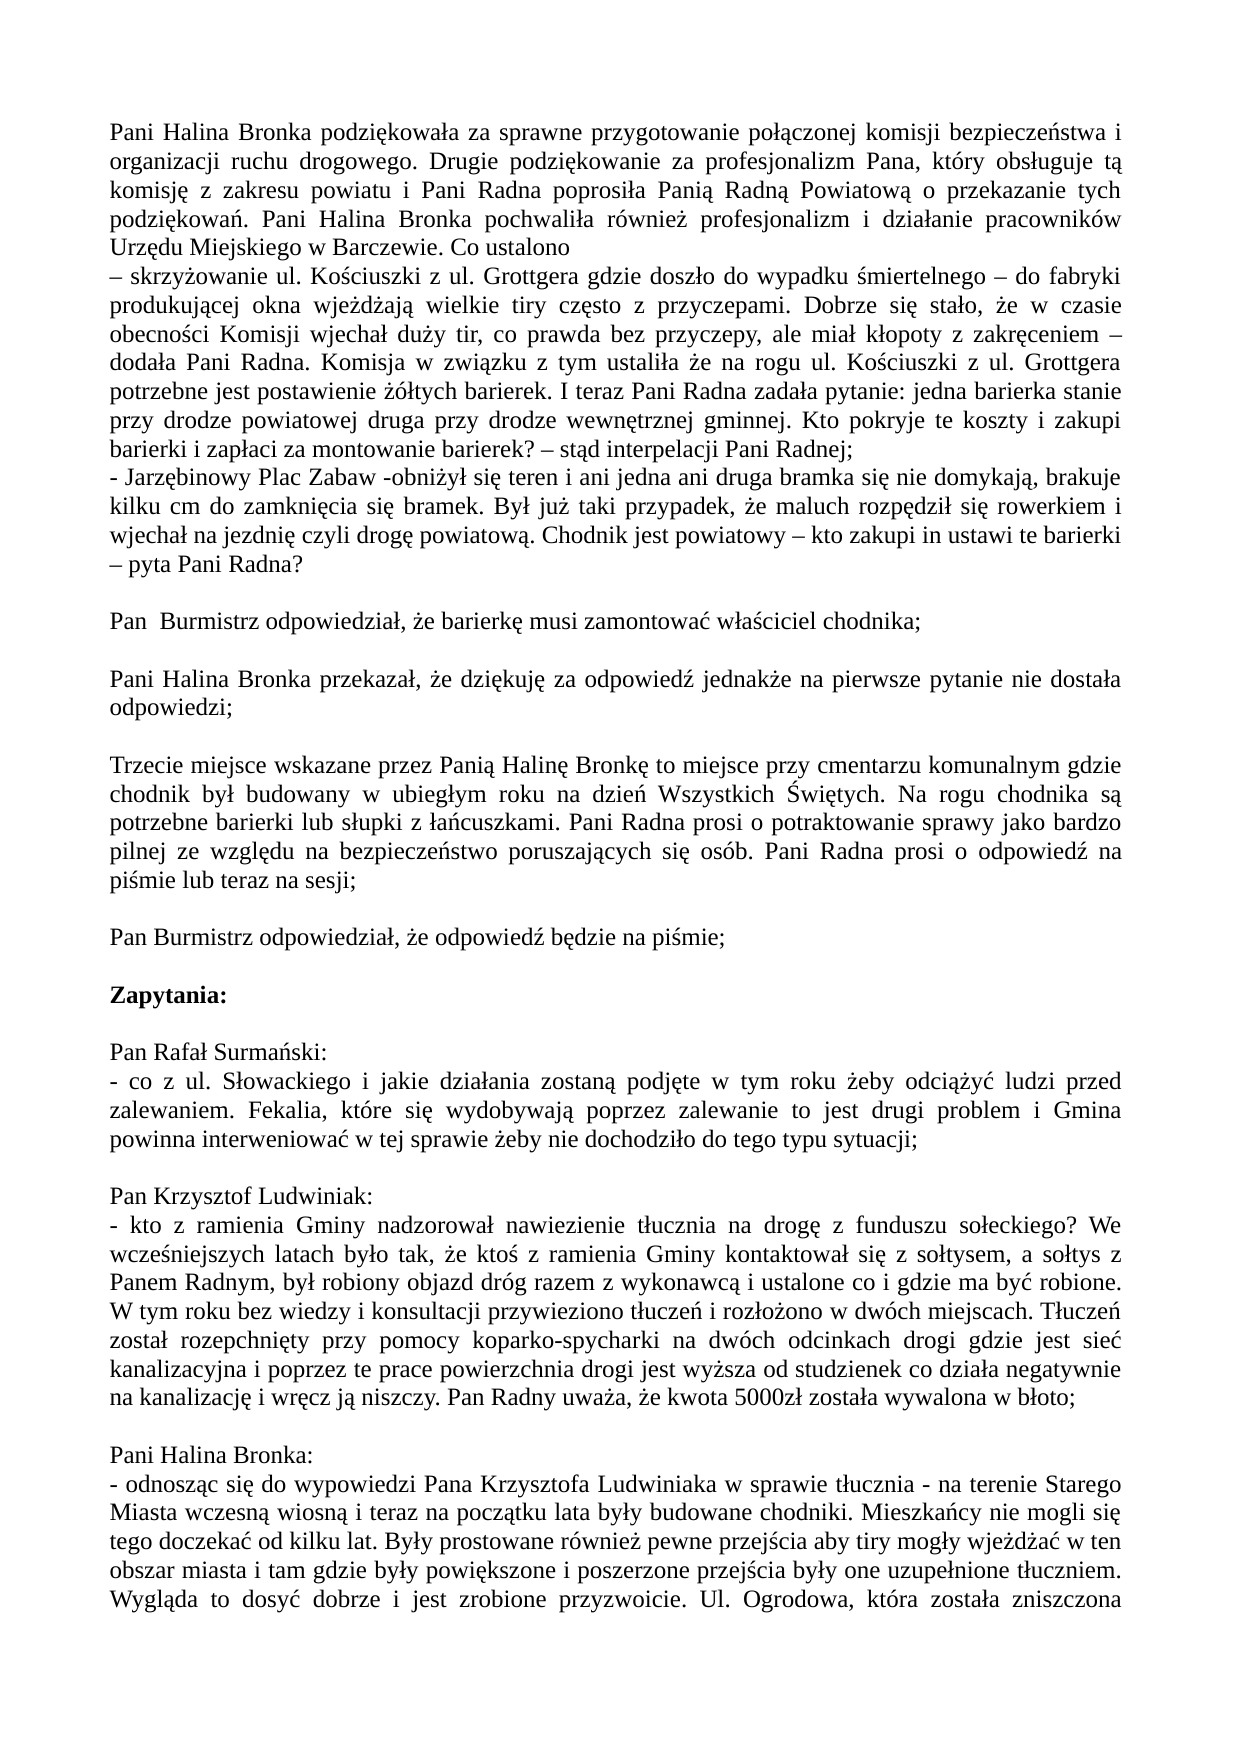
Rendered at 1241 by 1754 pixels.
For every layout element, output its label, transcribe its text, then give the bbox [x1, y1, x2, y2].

text - co z ul. Słowackiego i jakie działania zostaną podjęte w tym roku żeby odciążyć ludzi przed zalewaniem. Fekalia, które się wydobywają poprzez zalewanie to jest drugi problem i Gmina powinna interweniować w tej sprawie żeby nie dochodziło do tego typu sytuacji; [109, 1066, 1123, 1152]
text Pan Krzysztof Ludwiniak: [109, 1181, 1123, 1210]
text Pani Halina Bronka przekazał, że dziękuję za odpowiedź jednakże na pierwsze pytanie nie dostała odpowiedzi; [109, 664, 1123, 721]
text Pani Halina Bronka: [109, 1440, 1123, 1469]
text Trzecie miejsce wskazane przez Panią Halinę Bronkę to miejsce przy cmentarzu komunalnym gdzie chodnik był budowany w ubiegłym roku na dzień Wszystkich Świętych. Na rogu chodnika są potrzebne barierki lub słupki z łańcuszkami. Pani Radna prosi o potraktowanie sprawy jako bardzo pilnej ze względu na bezpieczeństwo poruszających się osób. Pani Radna prosi o odpowiedź na piśmie lub teraz na sesji; [109, 750, 1123, 894]
text Pani Halina Bronka podziękowała za sprawne przygotowanie połączonej komisji bezpieczeństwa i organizacji ruchu drogowego. Drugie podziękowanie za profesjonalizm Pana, który obsługuje tą komisję z zakresu powiatu i Pani Radna poprosiła Panią Radną Powiatową o przekazanie tych podziękowań. Pani Halina Bronka pochwaliła również profesjonalizm i działanie pracowników Urzędu Miejskiego w Barczewie. Co ustalono [109, 117, 1123, 261]
text - odnosząc się do wypowiedzi Pana Krzysztofa Ludwiniaka w sprawie tłucznia - na terenie Starego Miasta wczesną wiosną i teraz na początku lata były budowane chodniki. Mieszkańcy nie mogli się tego doczekać od kilku lat. Były prostowane również pewne przejścia aby tiry mogły wjeżdżać w ten obszar miasta i tam gdzie były powiększone i poszerzone przejścia były one uzupełnione tłuczniem. Wygląda to dosyć dobrze i jest zrobione przyzwoicie. Ul. Ogrodowa, która została zniszczona [109, 1469, 1123, 1612]
text Zapytania: [109, 980, 1123, 1009]
text - Jarzębinowy Plac Zabaw -obniżył się teren i ani jedna ani druga bramka się nie domykają, brakuje kilku cm do zamknięcia się bramek. Był już taki przypadek, że maluch rozpędził się rowerkiem i wjechał na jezdnię czyli drogę powiatową. Chodnik jest powiatowy – kto zakupi in ustawi te barierki – pyta Pani Radna? [109, 462, 1123, 577]
text – skrzyżowanie ul. Kościuszki z ul. Grottgera gdzie doszło do wypadku śmiertelnego – do fabryki produkującej okna wjeżdżają wielkie tiry często z przyczepami. Dobrze się stało, że w czasie obecności Komisji wjechał duży tir, co prawda bez przyczepy, ale miał kłopoty z zakręceniem – dodała Pani Radna. Komisja w związku z tym ustaliła że na rogu ul. Kościuszki z ul. Grottgera potrzebne jest postawienie żółtych barierek. I teraz Pani Radna zadała pytanie: jedna barierka stanie przy drodze powiatowej druga przy drodze wewnętrznej gminnej. Kto pokryje te koszty i zakupi barierki i zapłaci za montowanie barierek? – stąd interpelacji Pani Radnej; [109, 261, 1123, 462]
text Pan Rafał Surmański: [109, 1037, 1123, 1066]
text Pan Burmistrz odpowiedział, że barierkę musi zamontować właściciel chodnika; [109, 606, 1123, 635]
text Pan Burmistrz odpowiedział, że odpowiedź będzie na piśmie; [109, 922, 1123, 951]
text - kto z ramienia Gminy nadzorował nawiezienie tłucznia na drogę z funduszu sołeckiego? We wcześniejszych latach było tak, że ktoś z ramienia Gminy kontaktował się z sołtysem, a sołtys z Panem Radnym, był robiony objazd dróg razem z wykonawcą i ustalone co i gdzie ma być robione. W tym roku bez wiedzy i konsultacji przywieziono tłuczeń i rozłożono w dwóch miejscach. Tłuczeń został rozepchnięty przy pomocy koparko-spycharki na dwóch odcinkach drogi gdzie jest sieć kanalizacyjna i poprzez te prace powierzchnia drogi jest wyższa od studzienek co działa negatywnie na kanalizację i wręcz ją niszczy. Pan Radny uważa, że kwota 5000zł została wywalona w błoto; [109, 1210, 1123, 1411]
